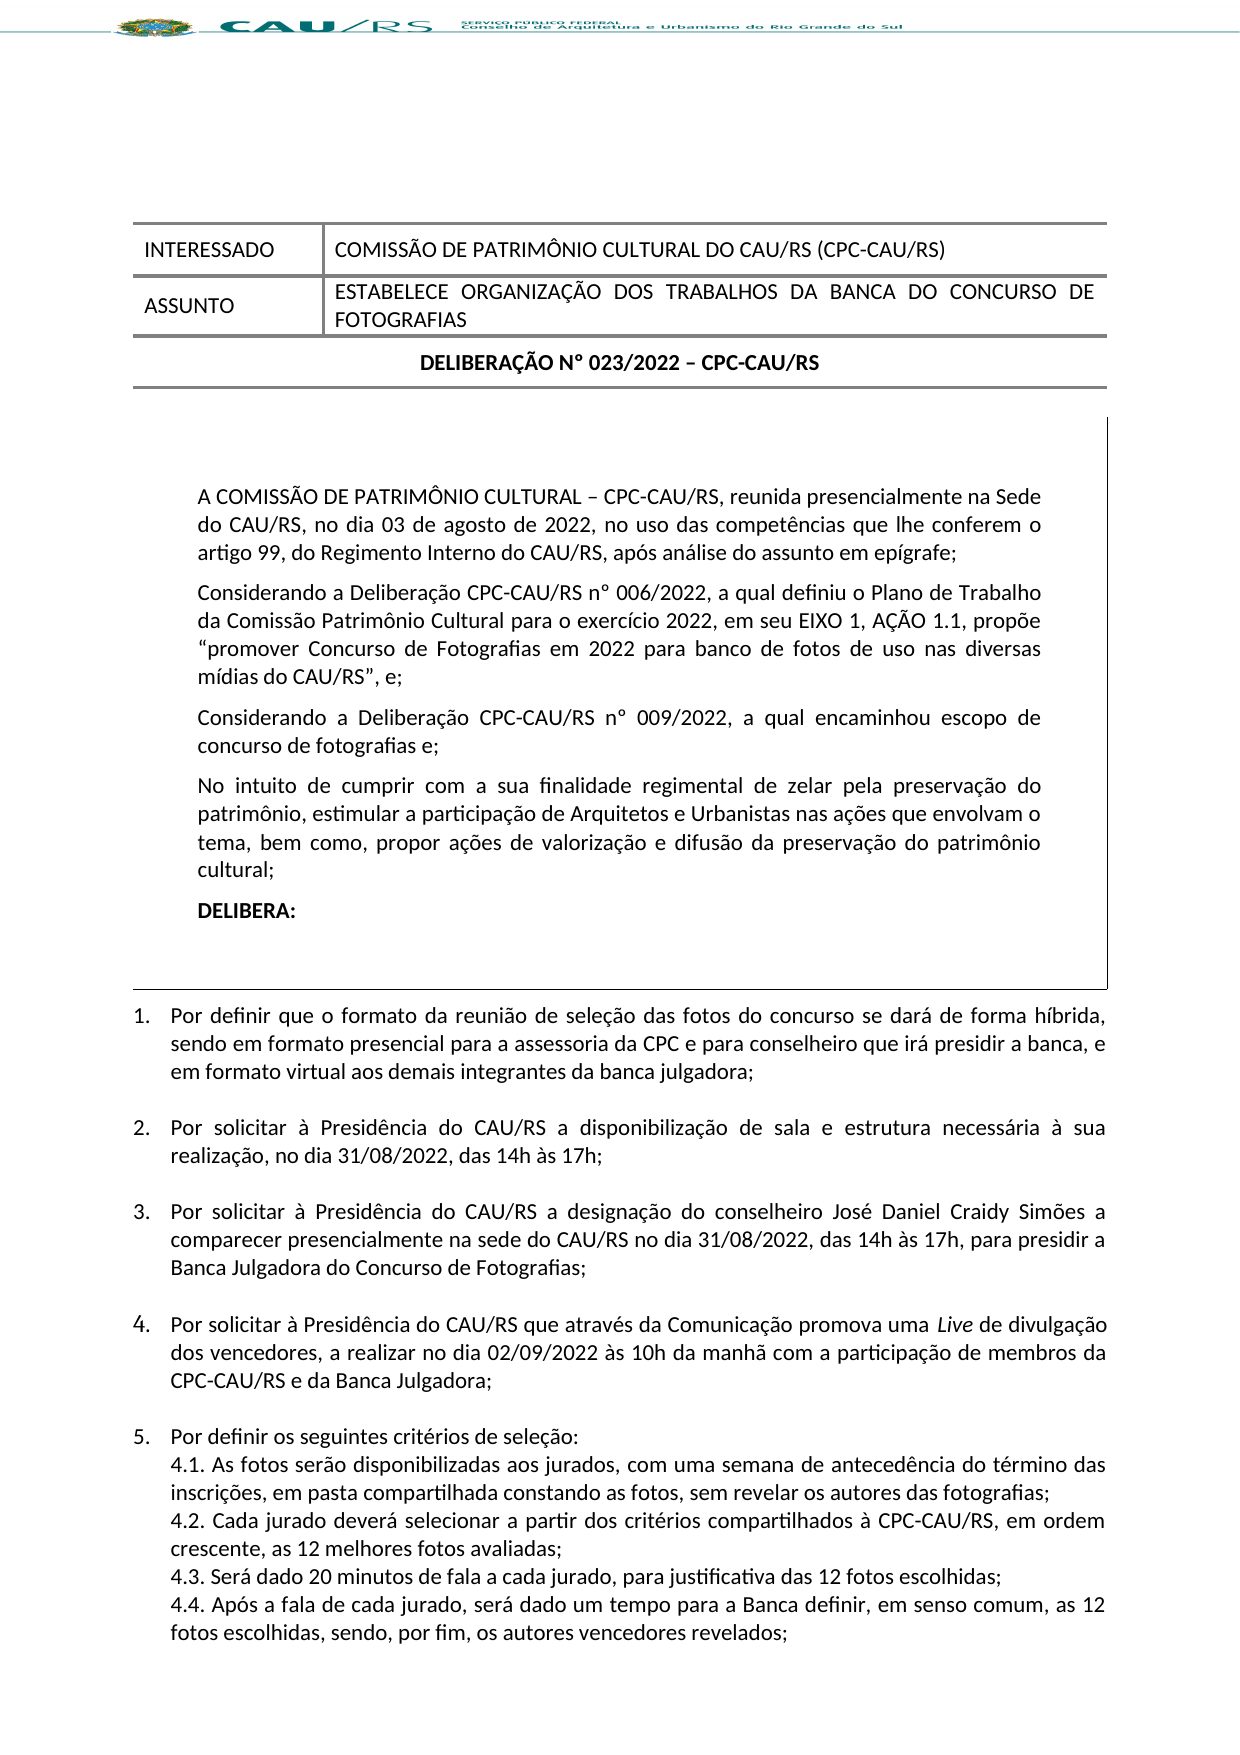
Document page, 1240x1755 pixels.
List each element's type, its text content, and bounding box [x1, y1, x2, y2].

list Por solicitar à Presidência do CAU/RS a disponibilização de sala e estrutura necessária à sua realização, no dia 31/08/2022, das 14h às 17h; [133, 1113, 1107, 1169]
list Por definir que o formato da reunião de seleção das fotos do concurso se dará de forma híbrida, sendo em formato presencial para a assessoria da CPC e para conselheiro que irá presidir a banca, e em formato virtual aos demais integrantes da banca julgadora; [133, 1001, 1107, 1085]
table_header INTERESSADO [133, 225, 322, 274]
list Considerando a Deliberação CPC-CAU/RS nº 006/2022, a qual definiu o Plano de Trabalho da Comissão Patrimônio Cultural para o exercício 2022, em seu EIXO 1, AÇÃO 1.1, propõe “promover Concurso de Fotografias em 2022 para banco de fotos de uso nas diversas mídias do CAU/RS”, e; [133, 514, 1107, 638]
list Por solicitar à Presidência do CAU/RS que através da Comunicação promova uma Live de divulgação dos vencedores, a realizar no dia 02/09/2022 às 10h da manhã com a participação de membros da CPC-CAU/RS e da Banca Julgadora; [133, 1309, 1107, 1394]
list A COMISSÃO DE PATRIMÔNIO CULTURAL – CPC-CAU/RS, reunida presencialmente na Sede do CAU/RS, no dia 03 de agosto de 2022, no uso das competências que lhe conferem o artigo 99, do Regimento Interno do CAU/RS, após análise do assunto em epígrafe; [133, 417, 1107, 514]
text 4.4. Após a fala de cada jurado, será dado um tempo para a Banca definir, em senso comum, as 12 fotos escolhidas, sendo, por fim, os autores vencedores revelados; [170, 1590, 1107, 1646]
table_cell ESTABELECE ORGANIZAÇÃO DOS TRABALHOS DA BANCA DO CONCURSO DE FOTOGRAFIAS [325, 278, 1107, 333]
list No intuito de cumprir com a sua finalidade regimental de zelar pela preservação do patrimônio, estimular a participação de Arquitetos e Urbanistas nas ações que envolvam o tema, bem como, propor ações de valorização e difusão da preservação do patrimônio cultural; [133, 707, 1107, 832]
text 4.3. Será dado 20 minutos de fala a cada jurado, para justificativa das 12 fotos escolhidas; [170, 1562, 1107, 1590]
table_cell DELIBERAÇÃO Nº 023/2022 – CPC-CAU/RS [133, 338, 1107, 386]
list Por solicitar à Presidência do CAU/RS a designação do conselheiro José Daniel Craidy Simões a comparecer presencialmente na sede do CAU/RS no dia 31/08/2022, das 14h às 17h, para presidir a Banca Julgadora do Concurso de Fotografias; [133, 1197, 1107, 1281]
text 4.2. Cada jurado deverá selecionar a partir dos critérios compartilhados à CPC-CAU/RS, em ordem crescente, as 12 melhores fotos avaliadas; [170, 1506, 1107, 1562]
list Por definir os seguintes critérios de seleção: [133, 1422, 1107, 1450]
list DELIBERA: [133, 832, 1107, 989]
list Considerando a Deliberação CPC-CAU/RS nº 009/2022, a qual encaminhou escopo de concurso de fotografias e; [133, 638, 1107, 707]
table_header COMISSÃO DE PATRIMÔNIO CULTURAL DO CAU/RS (CPC-CAU/RS) [325, 225, 1107, 274]
table_cell ASSUNTO [133, 278, 322, 333]
text 4.1. As fotos serão disponibilizadas aos jurados, com uma semana de antecedência do término das inscrições, em pasta compartilhada constando as fotos, sem revelar os autores das fotografias; [170, 1450, 1107, 1506]
